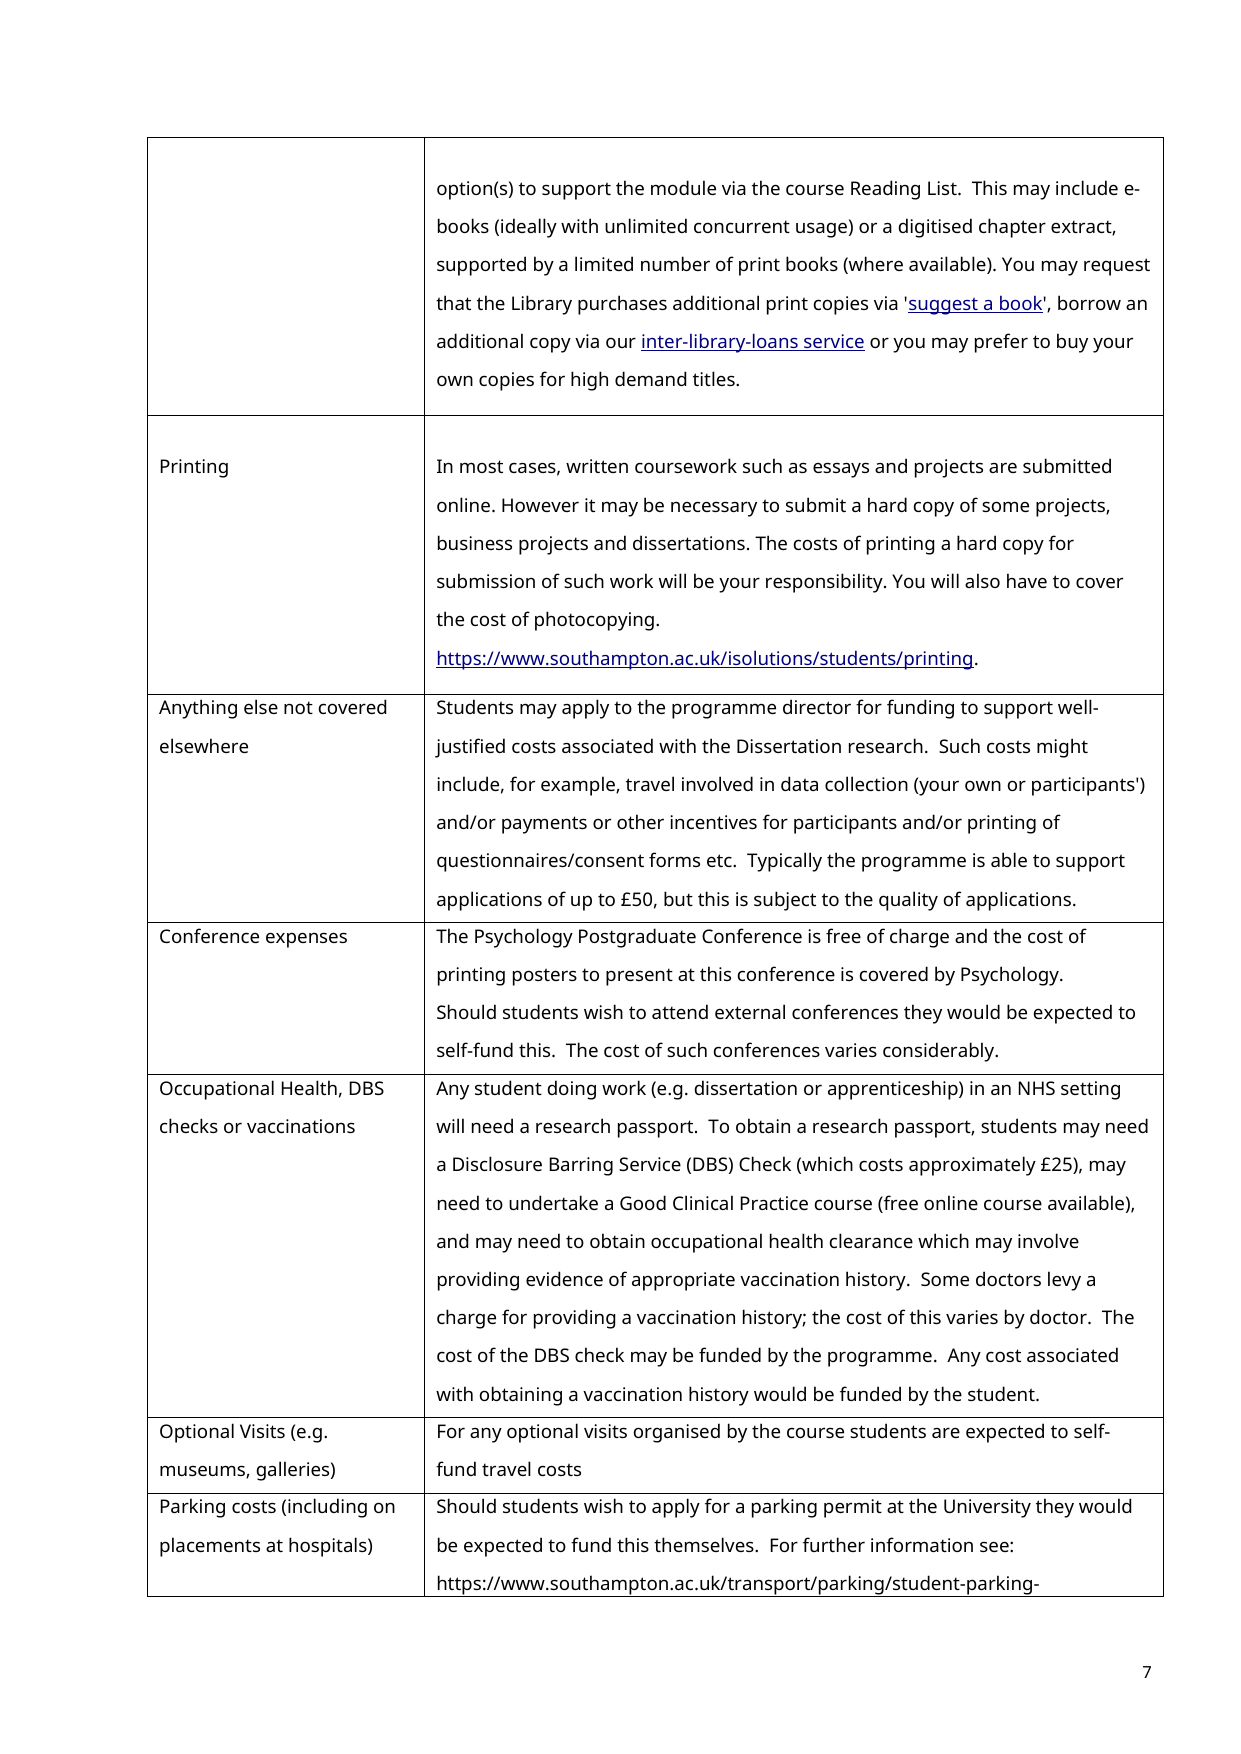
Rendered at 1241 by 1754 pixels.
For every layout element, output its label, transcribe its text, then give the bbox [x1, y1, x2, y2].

table_cell Parking costs (including on placements at hospitals) [148, 1494, 424, 1596]
table_cell Anything else not covered elsewhere [148, 695, 424, 922]
table_cell Conference expenses [148, 923, 424, 1074]
table_cell Should students wish to apply for a parking permit at the University they would be expected to fund this themselves. For further information see: https://www.southampton.ac.uk/transport/parking/student-parking- [425, 1494, 1163, 1596]
table_cell For any optional visits organised by the course students are expected to self-fund travel costs [425, 1418, 1163, 1493]
table_cell option(s) to support the module via the course Reading List. This may include e-books (ideally with unlimited concurrent usage) or a digitised chapter extract, supported by a limited number of print books (where available). You may request that the Library purchases additional print copies via 'suggest a book', borrow an additional copy via our inter-library-loans service or you may prefer to buy your own copies for high demand titles. [425, 138, 1163, 415]
table_cell Students may apply to the programme director for funding to support well-justified costs associated with the Dissertation research. Such costs might include, for example, travel involved in data collection (your own or participants') and/or payments or other incentives for participants and/or printing of questionnaires/consent forms etc. Typically the programme is able to support applications of up to £50, but this is subject to the quality of applications. [425, 695, 1163, 922]
table_cell [148, 138, 424, 415]
table_cell Any student doing work (e.g. dissertation or apprenticeship) in an NHS setting will need a research passport. To obtain a research passport, students may need a Disclosure Barring Service (DBS) Check (which costs approximately £25), may need to undertake a Good Clinical Practice course (free online course available), and may need to obtain occupational health clearance which may involve providing evidence of appropriate vaccination history. Some doctors levy a charge for providing a vaccination history; the cost of this varies by doctor. The cost of the DBS check may be funded by the programme. Any cost associated with obtaining a vaccination history would be funded by the student. [425, 1075, 1163, 1417]
table_cell The Psychology Postgraduate Conference is free of charge and the cost of printing posters to present at this conference is covered by Psychology. Should students wish to attend external conferences they would be expected to self-fund this. The cost of such conferences varies considerably. [425, 923, 1163, 1074]
table_cell Optional Visits (e.g. museums, galleries) [148, 1418, 424, 1493]
table_cell In most cases, written coursework such as essays and projects are submitted online. However it may be necessary to submit a hard copy of some projects, business projects and dissertations. The costs of printing a hard copy for submission of such work will be your responsibility. You will also have to cover the cost of photocopying. https://www.southampton.ac.uk/isolutions/students/printing. [425, 416, 1163, 694]
table_cell Occupational Health, DBS checks or vaccinations [148, 1075, 424, 1417]
table_cell Printing [148, 416, 424, 694]
